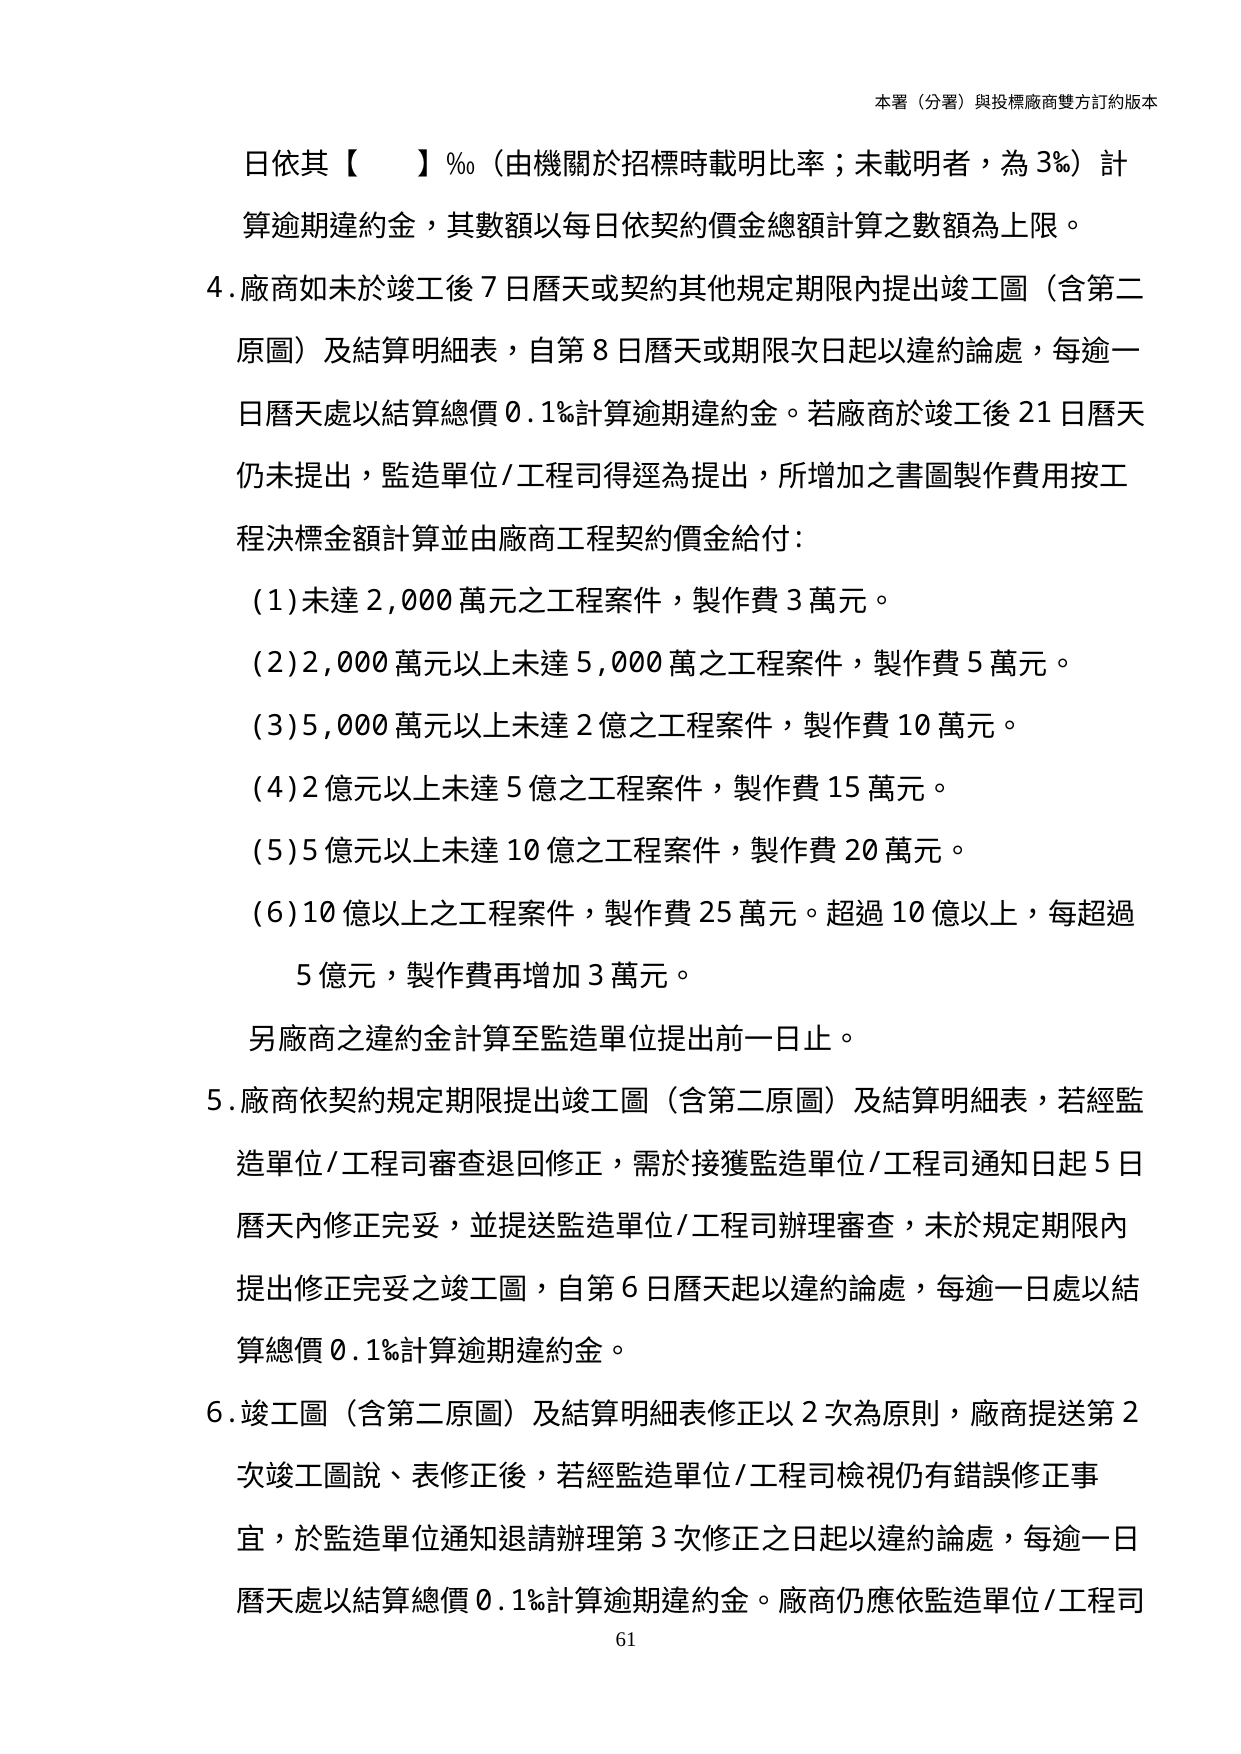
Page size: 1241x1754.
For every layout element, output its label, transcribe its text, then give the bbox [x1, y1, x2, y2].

table_cell [117, 120, 160, 245]
table_cell [117, 245, 160, 557]
table_cell (1)未達2,000萬元之工程案件，製作費3萬元。 (2)2,000萬元以上未達5,000萬之工程案件，製作費5萬元。 (3)5,000萬元以上未達2億之工程案件，製作費10萬元。 (4)2億元以上未達5億之工程案件，製作費15萬元。 (5)5億元以上未達10億之工程案件，製作費20萬元。 (6)10億以上之工程案件，製作費25萬元。超過10億以上，每超過5億元，製作費再增加3萬元。 另廠商之違約金計算至監造單位提出前一日止。 [247, 557, 1168, 1057]
table_cell [160, 557, 203, 1057]
table_cell [117, 1370, 160, 1620]
table_cell 4.廠商如未於竣工後7日曆天或契約其他規定期限內提出竣工圖（含第二原圖）及結算明細表，自第8日曆天或期限次日起以違約論處，每逾一日曆天處以結算總價0.1‰計算逾期違約金。若廠商於竣工後21日曆天仍未提出，監造單位/工程司得逕為提出，所增加之書圖製作費用按工程決標金額計算並由廠商工程契約價金給付: [203, 245, 1168, 557]
table_cell [160, 1370, 203, 1620]
table_cell [117, 557, 160, 1057]
table_cell 5.廠商依契約規定期限提出竣工圖（含第二原圖）及結算明細表，若經監造單位/工程司審查退回修正，需於接獲監造單位/工程司通知日起5日曆天內修正完妥，並提送監造單位/工程司辦理審查，未於規定期限內提出修正完妥之竣工圖，自第6日曆天起以違約論處，每逾一日處以結算總價0.1‰計算逾期違約金。 [203, 1057, 1168, 1370]
table_cell [160, 120, 203, 245]
table_cell 日依其【 】‰（由機關於招標時載明比率；未載明者，為3‰）計算逾期違約金，其數額以每日依契約價金總額計算之數額為上限。 [203, 120, 1168, 245]
table_cell [117, 1057, 160, 1370]
table_cell [203, 557, 247, 1057]
table_cell [160, 245, 203, 557]
table_cell 6.竣工圖（含第二原圖）及結算明細表修正以2次為原則，廠商提送第2次竣工圖說、表修正後，若經監造單位/工程司檢視仍有錯誤修正事宜，於監造單位通知退請辦理第3次修正之日起以違約論處，每逾一日曆天處以結算總價0.1‰計算逾期違約金。廠商仍應依監造單位/工程司 [203, 1370, 1168, 1620]
table_cell [160, 1057, 203, 1370]
